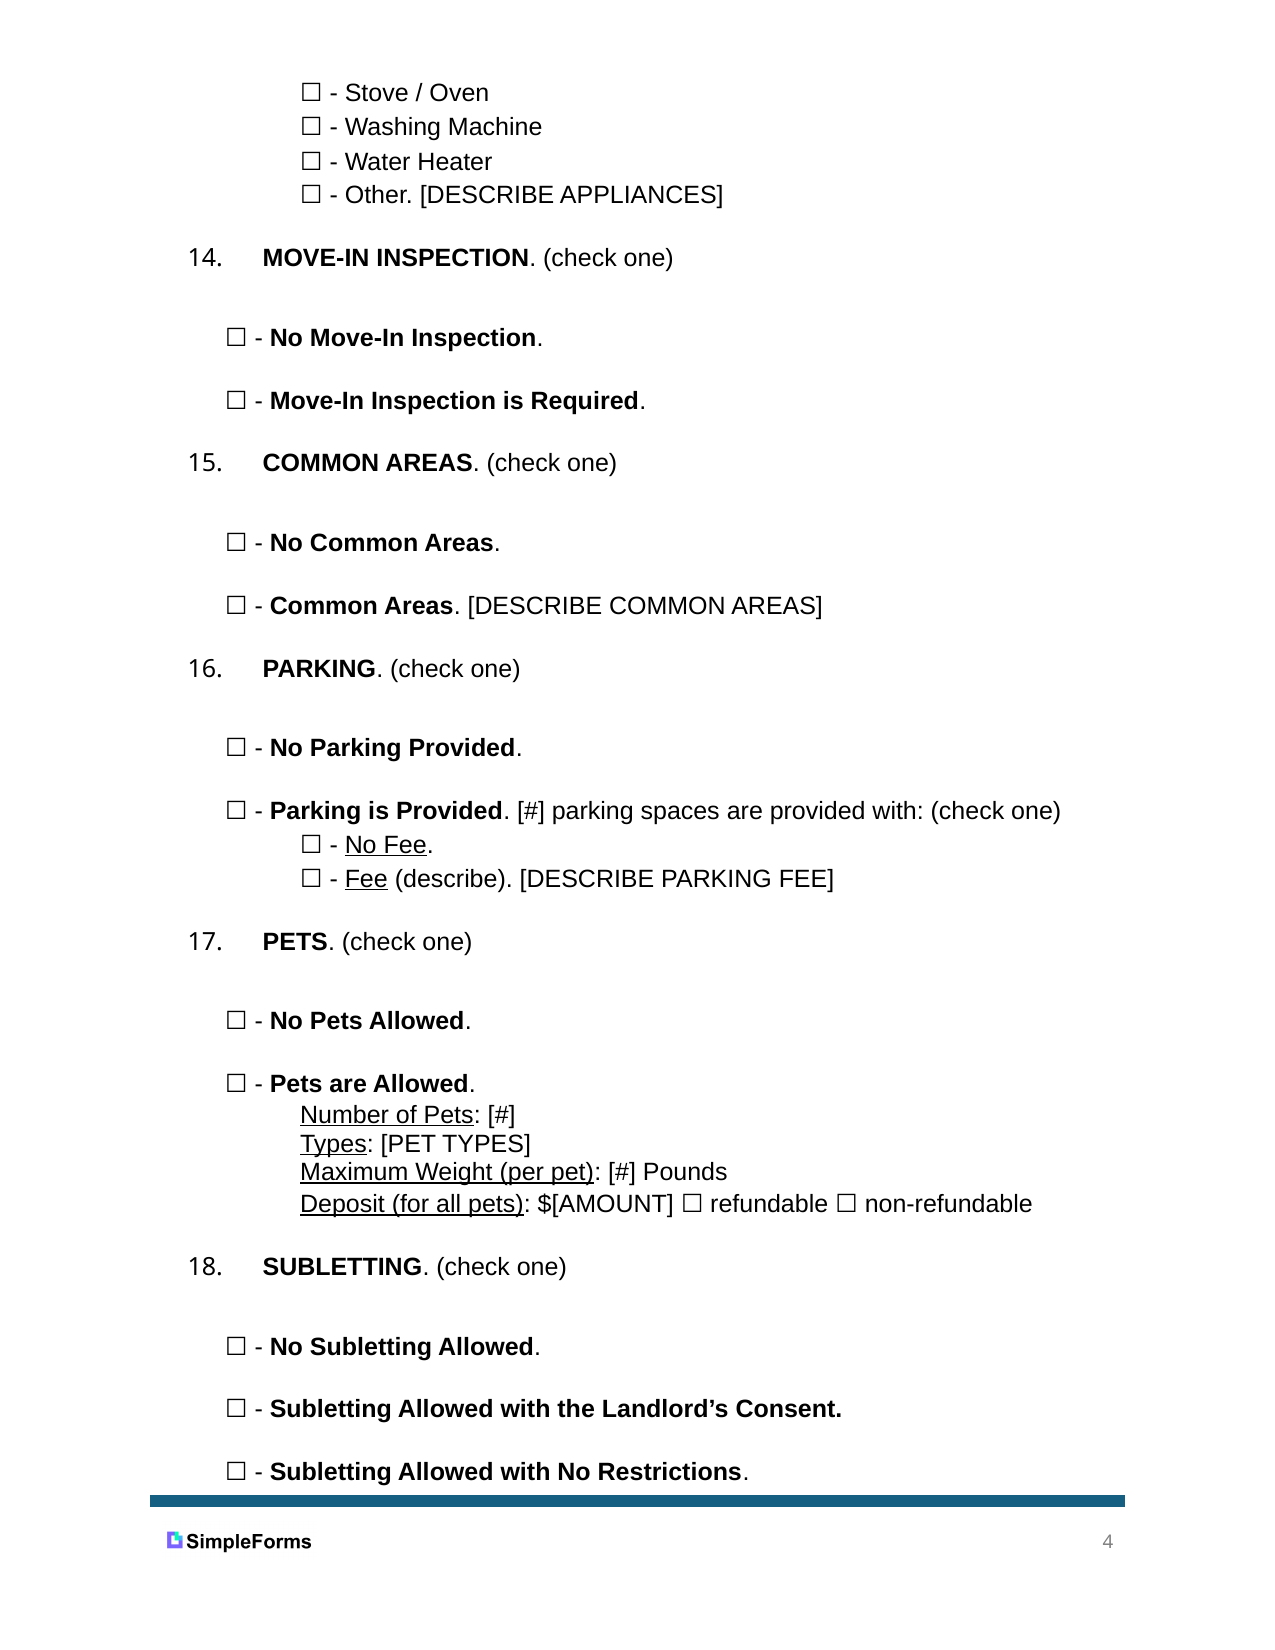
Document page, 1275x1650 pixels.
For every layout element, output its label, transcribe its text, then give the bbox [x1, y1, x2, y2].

text ☐ - No Pets Allowed. [225, 1003, 1125, 1037]
text ☐ - Other. [DESCRIBE APPLIANCES] [300, 177, 1125, 211]
text ☐ - No Common Areas. [225, 524, 1125, 559]
text ☐ - Washing Machine [300, 109, 1125, 143]
text ☐ - No Fee. [300, 827, 1125, 861]
text ☐ - Common Areas. [DESCRIBE COMMON AREAS] [225, 587, 1125, 621]
list PETS. (check one) [187, 923, 1125, 957]
text ☐ - Fee (describe). [DESCRIBE PARKING FEE] [300, 861, 1125, 895]
text ☐ - No Subletting Allowed. [225, 1328, 1125, 1362]
list SUBLETTING. (check one) [187, 1249, 1125, 1283]
list COMMON AREAS. (check one) [187, 445, 1125, 479]
text ☐ - Subletting Allowed with No Restrictions. [225, 1454, 1125, 1488]
text Deposit (for all pets): $[AMOUNT] ☐ refundable ☐ non-refundable [300, 1186, 1125, 1220]
list PARKING. (check one) [187, 650, 1125, 684]
text Maximum Weight (per pet): [#] Pounds [300, 1157, 1125, 1186]
text ☐ - Pets are Allowed. [225, 1066, 1125, 1100]
text Types: [PET TYPES] [300, 1128, 1125, 1157]
text ☐ - No Parking Provided. [225, 730, 1125, 764]
text ☐ - Water Heater [300, 143, 1125, 177]
text ☐ - Subletting Allowed with the Landlord’s Consent. [225, 1391, 1125, 1425]
text Number of Pets: [#] [300, 1100, 1125, 1128]
list MOVE-IN INSPECTION. (check one) [187, 240, 1125, 274]
text ☐ - No Move-In Inspection. [225, 319, 1125, 353]
text ☐ - Stove / Oven [300, 75, 1125, 109]
text ☐ - Parking is Provided. [#] parking spaces are provided with: (check one) [225, 792, 1125, 827]
text ☐ - Move-In Inspection is Required. [225, 382, 1125, 416]
